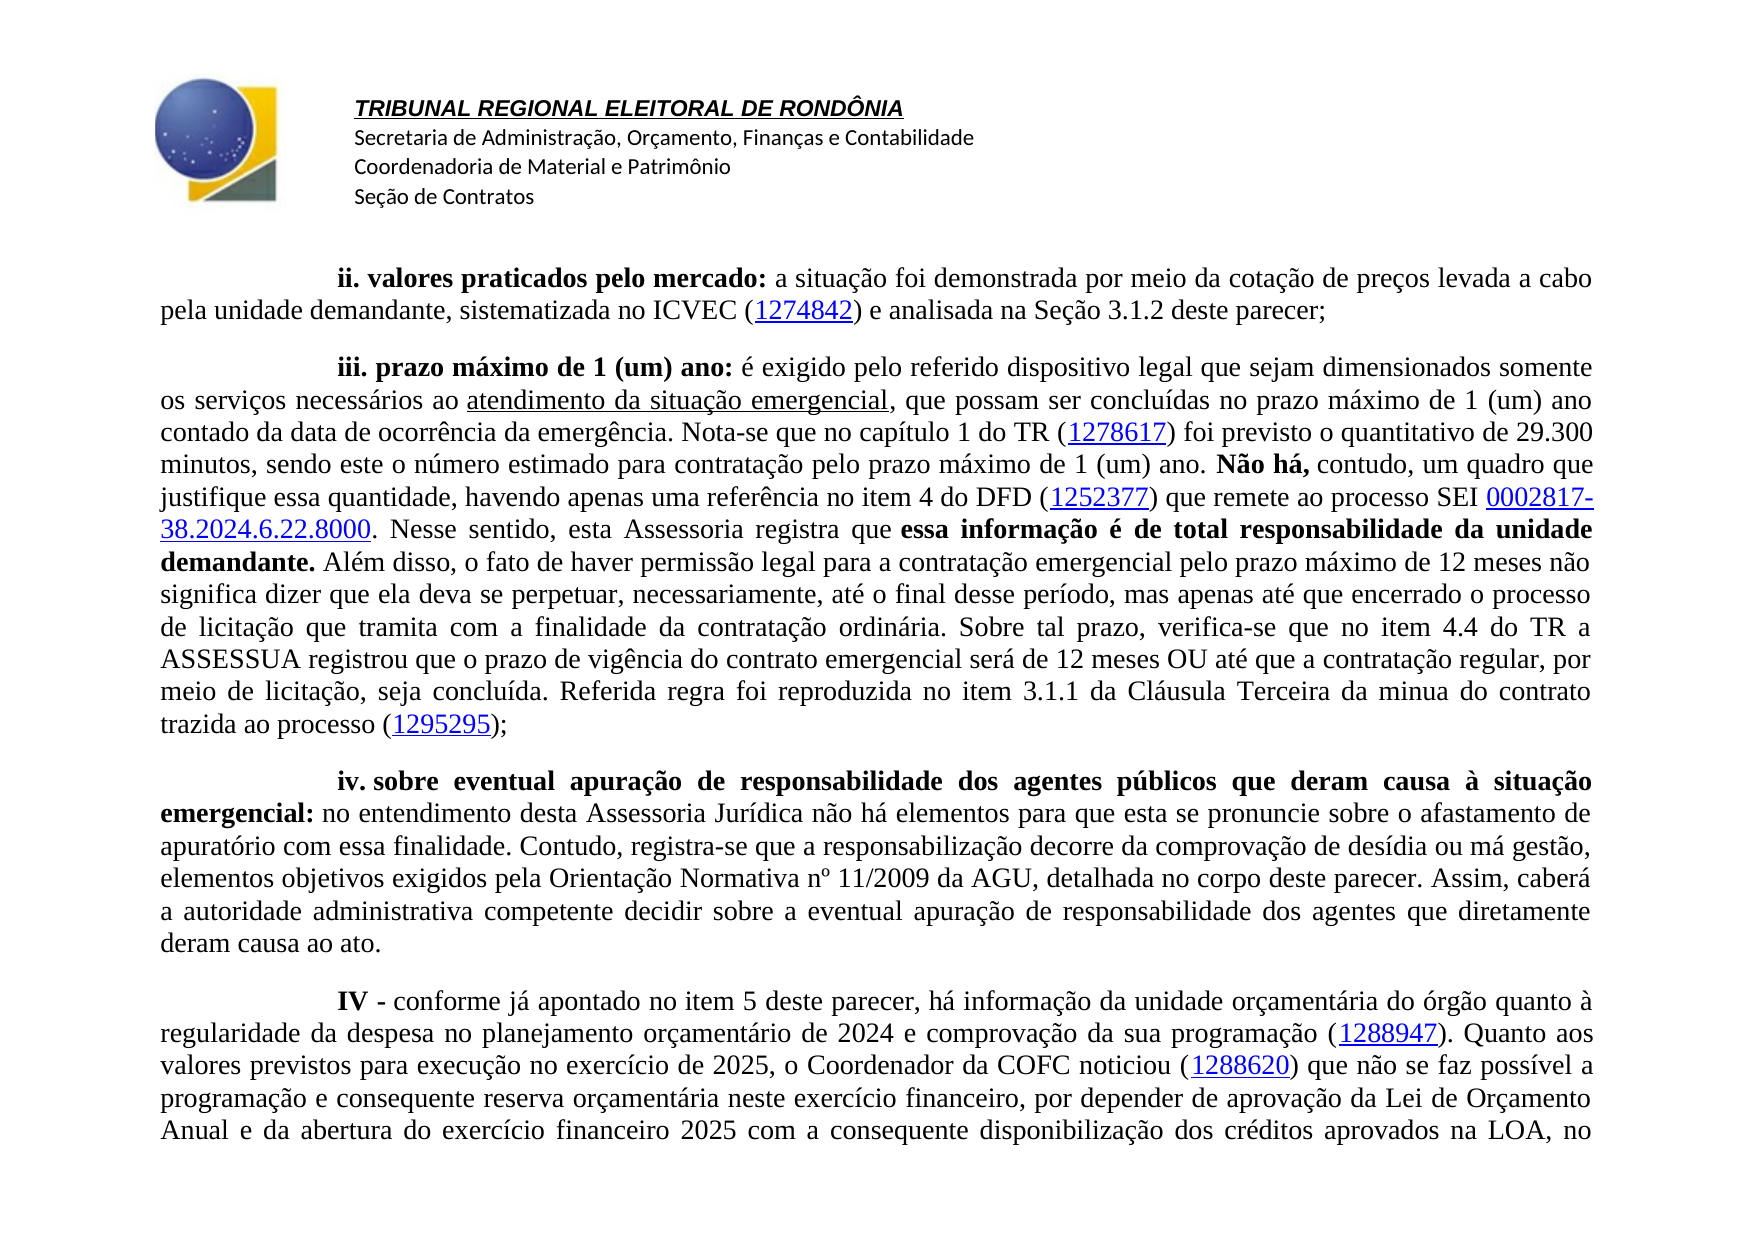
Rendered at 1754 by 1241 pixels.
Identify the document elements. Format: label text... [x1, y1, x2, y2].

text iv. sobre eventual apuração de responsabilidade dos agentes públicos que deram causa à situação emergencial: no entendimento desta Assessoria Jurídica não há elementos para que esta se pronuncie sobre o afastamento de apuratório com essa finalidade. Contudo, registra-se que a responsabilização decorre da comprovação de desídia ou má gestão, elementos objetivos exigidos pela Orientação Normativa nº 11/2009 da AGU, detalhada no corpo deste parecer. Assim, caberá a autoridade administrativa competente decidir sobre a eventual apuração de responsabilidade dos agentes que diretamente deram causa ao ato. [160, 764, 1594, 958]
text ii. valores praticados pelo mercado: a situação foi demonstrada por meio da cotação de preços levada a cabo pela unidade demandante, sistematizada no ICVEC (1274842) e analisada na Seção 3.1.2 deste parecer; [160, 261, 1594, 325]
text IV - conforme já apontado no item 5 deste parecer, há informação da unidade orçamentária do órgão quanto à regularidade da despesa no planejamento orçamentário de 2024 e comprovação da sua programação (1288947). Quanto aos valores previstos para execução no exercício de 2025, o Coordenador da COFC noticiou (1288620) que não se faz possível a programação e consequente reserva orçamentária neste exercício financeiro, por depender de aprovação da Lei de Orçamento Anual e da abertura do exercício financeiro 2025 com a consequente disponibilização dos créditos aprovados na LOA, no [160, 983, 1594, 1146]
text iii. prazo máximo de 1 (um) ano: é exigido pelo referido dispositivo legal que sejam dimensionados somente os serviços necessários ao atendimento da situação emergencial, que possam ser concluídas no prazo máximo de 1 (um) ano contado da data de ocorrência da emergência. Nota-se que no capítulo 1 do TR (1278617) foi previsto o quantitativo de 29.300 minutos, sendo este o número estimado para contratação pelo prazo máximo de 1 (um) ano. Não há, contudo, um quadro que justifique essa quantidade, havendo apenas uma referência no item 4 do DFD (1252377) que remete ao processo SEI 0002817-38.2024.6.22.8000. Nesse sentido, esta Assessoria registra que essa informação é de total responsabilidade da unidade demandante. Além disso, o fato de haver permissão legal para a contratação emergencial pelo prazo máximo de 12 meses não significa dizer que ela deva se perpetuar, necessariamente, até o final desse período, mas apenas até que encerrado o processo de licitação que tramita com a finalidade da contratação ordinária. Sobre tal prazo, verifica-se que no item 4.4 do TR a ASSESSUA registrou que o prazo de vigência do contrato emergencial será de 12 meses OU até que a contratação regular, por meio de licitação, seja concluída. Referida regra foi reproduzida no item 3.1.1 da Cláusula Terceira da minua do contrato trazida ao processo (1295295); [160, 350, 1594, 739]
